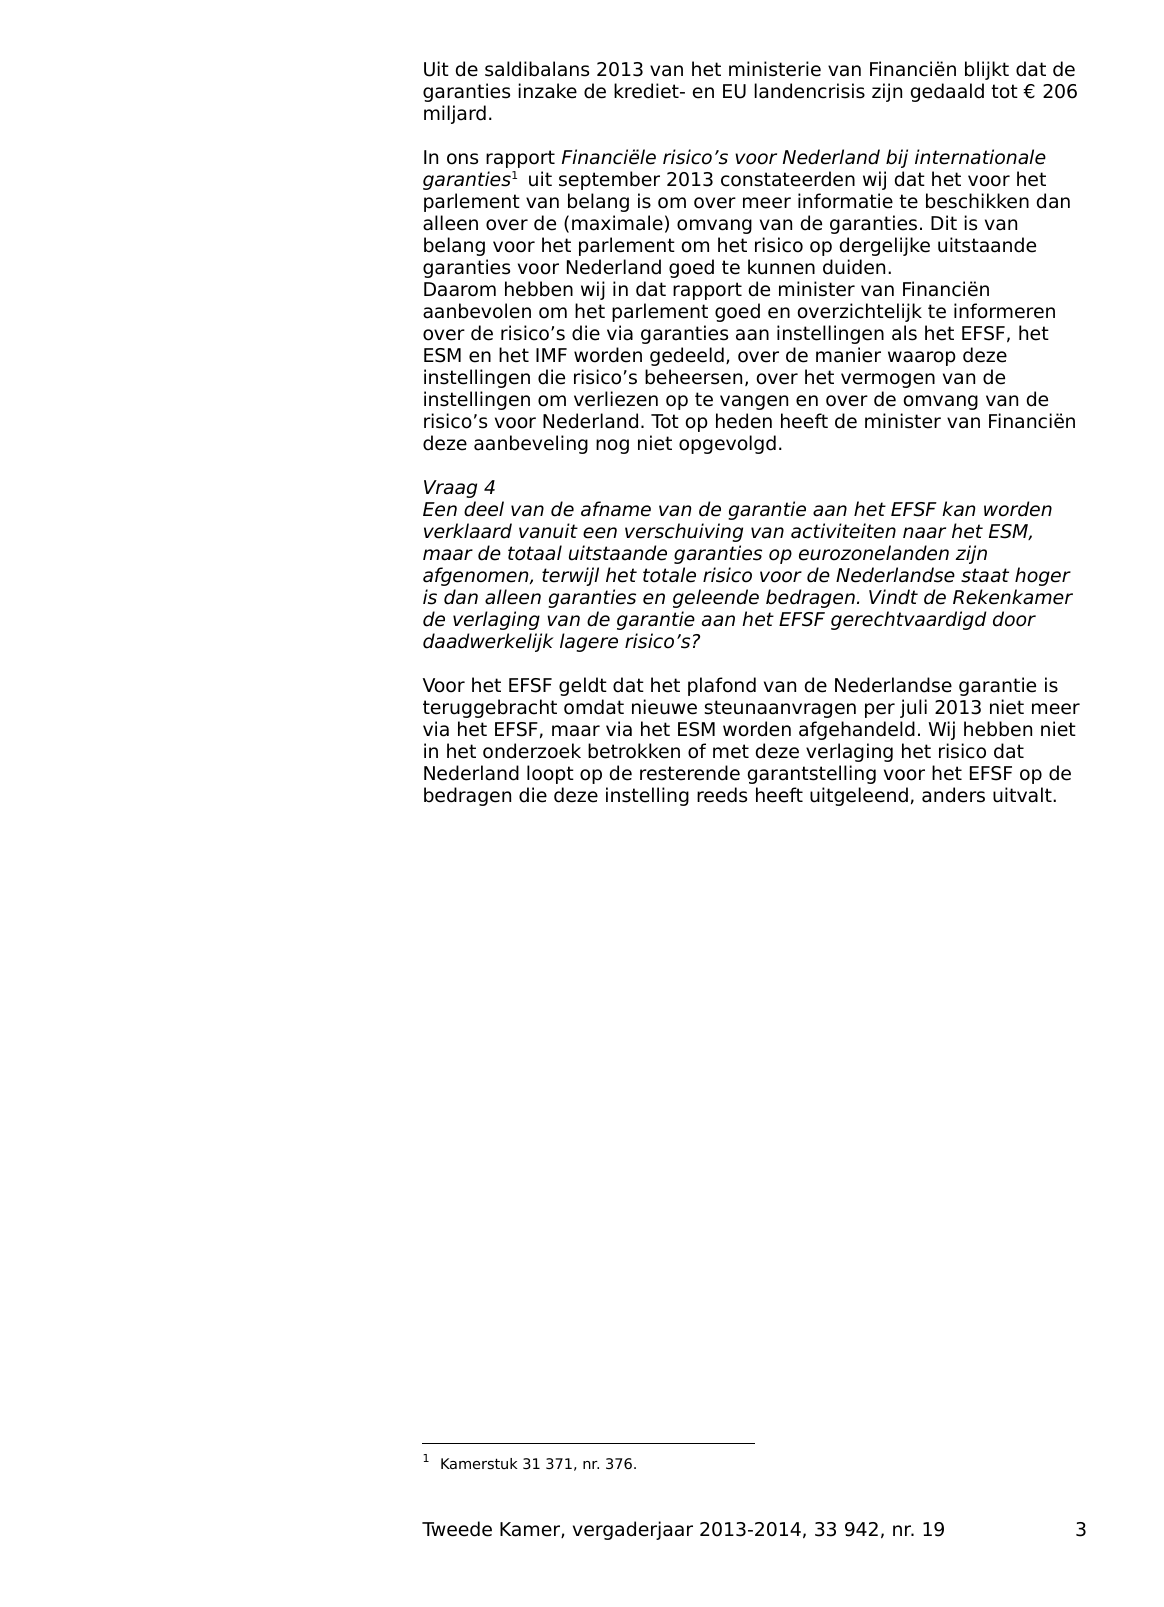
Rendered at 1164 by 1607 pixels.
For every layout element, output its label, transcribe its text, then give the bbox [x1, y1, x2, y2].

text Daarom hebben wij in dat rapport de minister van Financiën aanbevolen om het parlement goed en overzichtelijk te informeren over de risico’s die via garanties aan instellingen als het EFSF, het ESM en het IMF worden gedeeld, over de manier waarop deze instellingen die risico’s beheersen, over het vermogen van de instellingen om verliezen op te vangen en over de omvang van de risico’s voor Nederland. Tot op heden heeft de minister van Financiën deze aanbeveling nog niet opgevolgd. [422, 279, 1087, 455]
text Uit de saldibalans 2013 van het ministerie van Financiën blijkt dat de garanties inzake de krediet- en EU landencrisis zijn gedaald tot € 206 miljard. [422, 59, 1087, 125]
text In ons rapport Financiële risico’s voor Nederland bij internationale garanties uit september 2013 constateerden wij dat het voor het parlement van belang is om over meer informatie te beschikken dan alleen over de (maximale) omvang van de garanties. Dit is van belang voor het parlement om het risico op dergelijke uitstaande garanties voor Nederland goed te kunnen duiden. [422, 147, 1087, 279]
text Een deel van de afname van de garantie aan het EFSF kan worden verklaard vanuit een verschuiving van activiteiten naar het ESM, maar de totaal uitstaande garanties op eurozonelanden zijn afgenomen, terwijl het totale risico voor de Nederlandse staat hoger is dan alleen garanties en geleende bedragen. Vindt de Rekenkamer de verlaging van de garantie aan het EFSF gerechtvaardigd door daadwerkelijk lagere risico’s? [422, 499, 1087, 653]
text Kamerstuk 31 371, nr. 376. [422, 1452, 1087, 1474]
text Voor het EFSF geldt dat het plafond van de Nederlandse garantie is teruggebracht omdat nieuwe steunaanvragen per juli 2013 niet meer via het EFSF, maar via het ESM worden afgehandeld. Wij hebben niet in het onderzoek betrokken of met deze verlaging het risico dat Nederland loopt op de resterende garantstelling voor het EFSF op de bedragen die deze instelling reeds heeft uitgeleend, anders uitvalt. [422, 675, 1087, 807]
text Vraag 4 [422, 477, 1087, 499]
